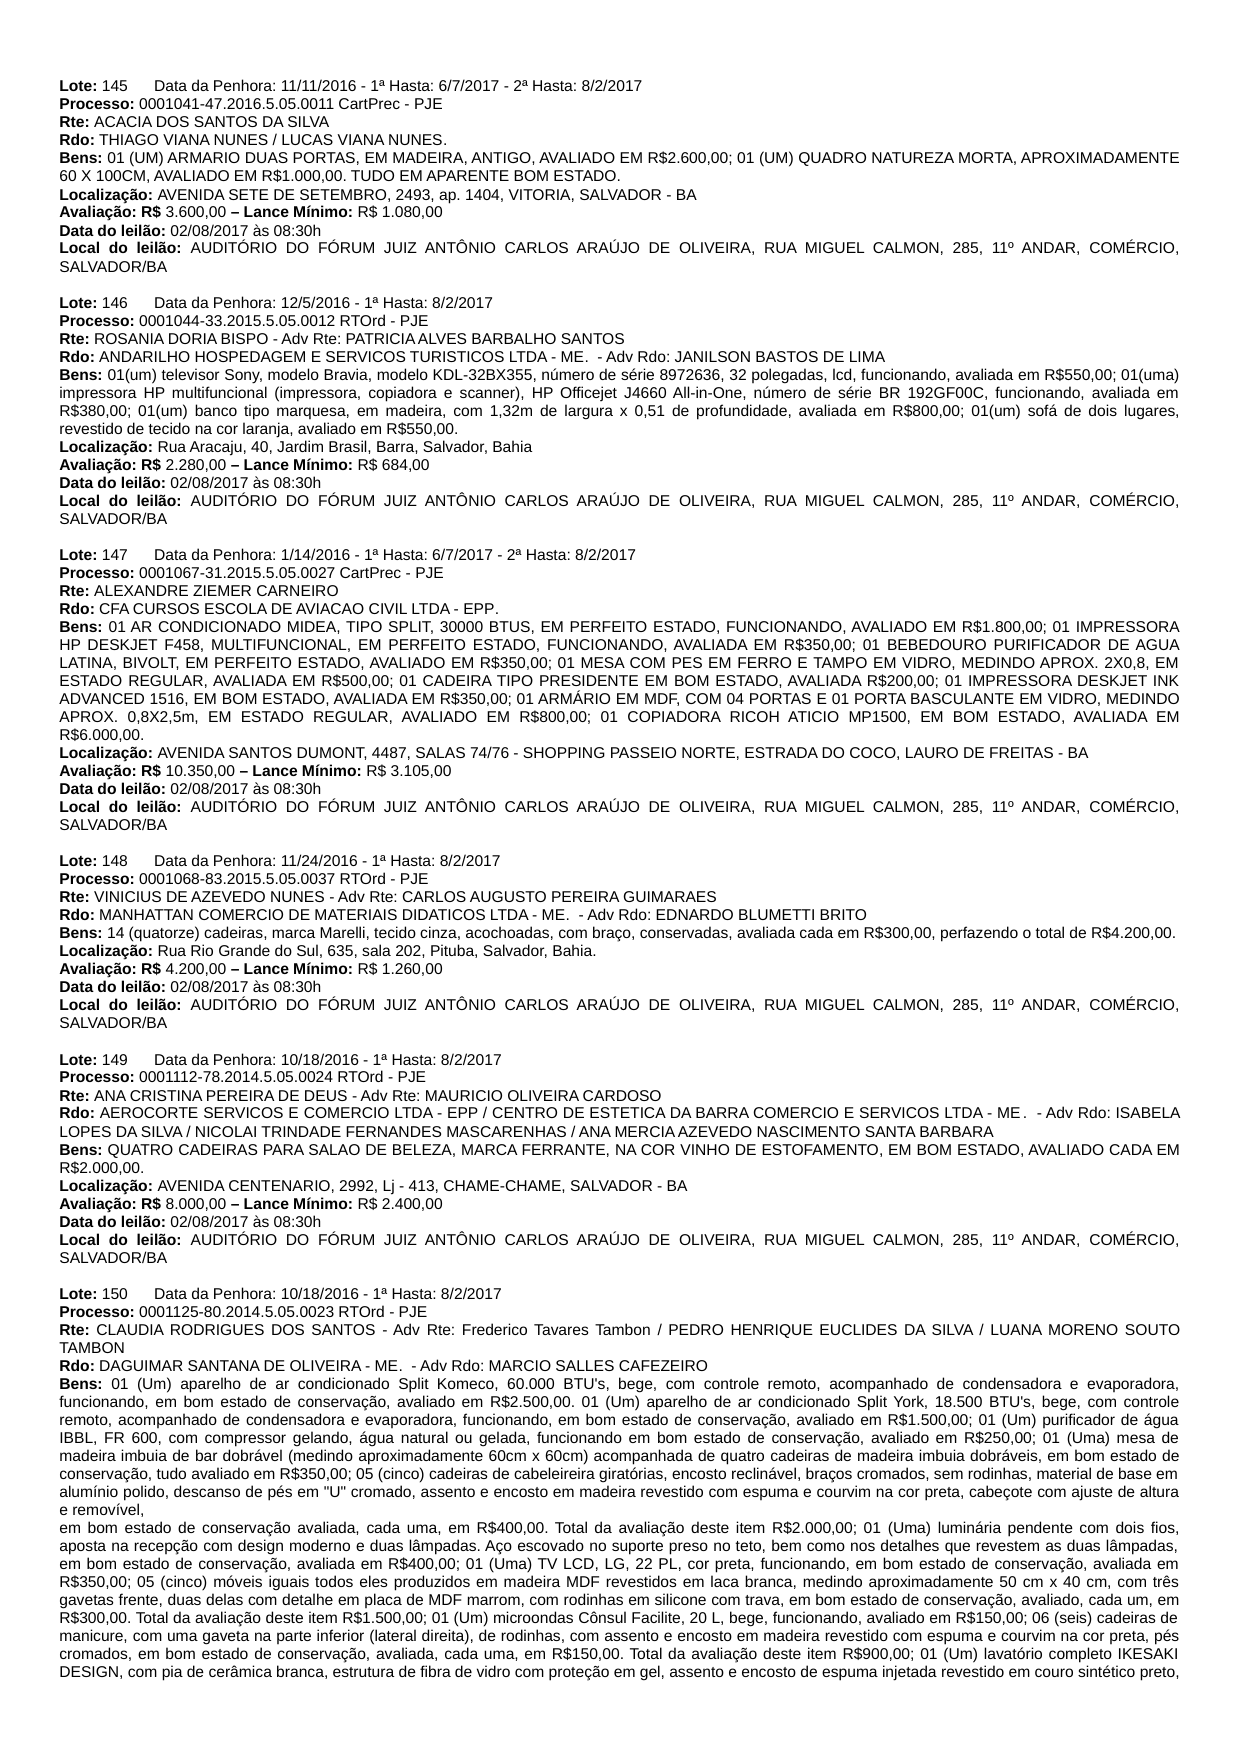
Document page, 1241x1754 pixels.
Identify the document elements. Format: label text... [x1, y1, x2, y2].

text Local do leilão: AUDITÓRIO DO FÓRUM JUIZ ANTÔNIO CARLOS ARAÚJO DE OLIVEIRA, RUA MIGUEL CALMON, 285, 11º ANDAR, COMÉRCIO, SALVADOR/BA [59, 996, 1181, 1032]
text Bens: 01(um) televisor Sony, modelo Bravia, modelo KDL-32BX355, número de série 8972636, 32 polegadas, lcd, funcionando, avaliada em R$550,00; 01(uma) impressora HP multifuncional (impressora, copiadora e scanner), HP Officejet J4660 All-in-One, número de série BR 192GF00C, funcionando, avaliada em R$380,00; 01(um) banco tipo marquesa, em madeira, com 1,32m de largura x 0,51 de profundidade, avaliada em R$800,00; 01(um) sofá de dois lugares, revestido de tecido na cor laranja, avaliado em R$550,00. [59, 365, 1181, 437]
text Rdo: THIAGO VIANA NUNES / LUCAS VIANA NUNES. [59, 131, 1181, 149]
text Local do leilão: AUDITÓRIO DO FÓRUM JUIZ ANTÔNIO CARLOS ARAÚJO DE OLIVEIRA, RUA MIGUEL CALMON, 285, 11º ANDAR, COMÉRCIO, SALVADOR/BA [59, 492, 1181, 528]
text Lote: 149 Data da Penhora: 10/18/2016 - 1ª Hasta: 8/2/2017 [59, 1050, 1181, 1068]
text Rdo: ANDARILHO HOSPEDAGEM E SERVICOS TURISTICOS LTDA - ME. - Adv Rdo: JANILSON BASTOS DE LIMA [59, 347, 1181, 365]
text Lote: 150 Data da Penhora: 10/18/2016 - 1ª Hasta: 8/2/2017 [59, 1284, 1181, 1302]
text Lote: 146 Data da Penhora: 12/5/2016 - 1ª Hasta: 8/2/2017 [59, 293, 1181, 311]
text Processo: 0001041-47.2016.5.05.0011 CartPrec - PJE [59, 95, 1181, 113]
text Avaliação: R$ 4.200,00 – Lance Mínimo: R$ 1.260,00 [59, 960, 1181, 978]
text Localização: Rua Rio Grande do Sul, 635, sala 202, Pituba, Salvador, Bahia. [59, 942, 1181, 960]
text Data do leilão: 02/08/2017 às 08:30h [59, 978, 1181, 996]
text Rte: ACACIA DOS SANTOS DA SILVA [59, 113, 1181, 131]
text Data do leilão: 02/08/2017 às 08:30h [59, 221, 1181, 239]
text Rdo: MANHATTAN COMERCIO DE MATERIAIS DIDATICOS LTDA - ME. - Adv Rdo: EDNARDO BLUMETTI BRITO [59, 906, 1181, 924]
text Avaliação: R$ 3.600,00 – Lance Mínimo: R$ 1.080,00 [59, 203, 1181, 221]
text Rdo: CFA CURSOS ESCOLA DE AVIACAO CIVIL LTDA - EPP. [59, 600, 1181, 618]
text Rte: ROSANIA DORIA BISPO - Adv Rte: PATRICIA ALVES BARBALHO SANTOS [59, 329, 1181, 347]
text Rdo: AEROCORTE SERVICOS E COMERCIO LTDA - EPP / CENTRO DE ESTETICA DA BARRA COMERCIO E SERVICOS LTDA - ME. - Adv Rdo: ISABELA LOPES DA SILVA / NICOLAI TRINDADE FERNANDES MASCARENHAS / ANA MERCIA AZEVEDO NASCIMENTO SANTA BARBARA [59, 1104, 1181, 1140]
text Localização: AVENIDA SANTOS DUMONT, 4487, SALAS 74/76 - SHOPPING PASSEIO NORTE, ESTRADA DO COCO, LAURO DE FREITAS - BA [59, 744, 1181, 762]
text Avaliação: R$ 8.000,00 – Lance Mínimo: R$ 2.400,00 [59, 1194, 1181, 1212]
text Lote: 147 Data da Penhora: 1/14/2016 - 1ª Hasta: 6/7/2017 - 2ª Hasta: 8/2/2017 [59, 546, 1181, 564]
text Bens: 01 AR CONDICIONADO MIDEA, TIPO SPLIT, 30000 BTUS, EM PERFEITO ESTADO, FUNCIONANDO, AVALIADO EM R$1.800,00; 01 IMPRESSORA HP DESKJET F458, MULTIFUNCIONAL, EM PERFEITO ESTADO, FUNCIONANDO, AVALIADA EM R$350,00; 01 BEBEDOURO PURIFICADOR DE AGUA LATINA, BIVOLT, EM PERFEITO ESTADO, AVALIADO EM R$350,00; 01 MESA COM PES EM FERRO E TAMPO EM VIDRO, MEDINDO APROX. 2X0,8, EM ESTADO REGULAR, AVALIADA EM R$500,00; 01 CADEIRA TIPO PRESIDENTE EM BOM ESTADO, AVALIADA R$200,00; 01 IMPRESSORA DESKJET INK ADVANCED 1516, EM BOM ESTADO, AVALIADA EM R$350,00; 01 ARMÁRIO EM MDF, COM 04 PORTAS E 01 PORTA BASCULANTE EM VIDRO, MEDINDO APROX. 0,8X2,5m, EM ESTADO REGULAR, AVALIADO EM R$800,00; 01 COPIADORA RICOH ATICIO MP1500, EM BOM ESTADO, AVALIADA EM R$6.000,00. [59, 618, 1181, 744]
text Data do leilão: 02/08/2017 às 08:30h [59, 473, 1181, 492]
text em bom estado de conservação avaliada, cada uma, em R$400,00. Total da avaliação deste item R$2.000,00; 01 (Uma) luminária pendente com dois fios, aposta na recepção com design moderno e duas lâmpadas. Aço escovado no suporte preso no teto, bem como nos detalhes que revestem as duas lâmpadas, em bom estado de conservação, avaliada em R$400,00; 01 (Uma) TV LCD, LG, 22 PL, cor preta, funcionando, em bom estado de conservação, avaliada em R$350,00; 05 (cinco) móveis iguais todos eles produzidos em madeira MDF revestidos em laca branca, medindo aproximadamente 50 cm x 40 cm, com três gavetas frente, duas delas com detalhe em placa de MDF marrom, com rodinhas em silicone com trava, em bom estado de conservação, avaliado, cada um, em R$300,00. Total da avaliação deste item R$1.500,00; 01 (Um) microondas Cônsul Facilite, 20 L, bege, funcionando, avaliado em R$150,00; 06 (seis) cadeiras de manicure, com uma gaveta na parte inferior (lateral direita), de rodinhas, com assento e encosto em madeira revestido com espuma e courvim na cor preta, pés cromados, em bom estado de conservação, avaliada, cada uma, em R$150,00. Total da avaliação deste item R$900,00; 01 (Um) lavatório completo IKESAKI DESIGN, com pia de cerâmica branca, estrutura de fibra de vidro com proteção em gel, assento e encosto de espuma injetada revestido em couro sintético preto, [59, 1519, 1181, 1681]
text Rte: ALEXANDRE ZIEMER CARNEIRO [59, 582, 1181, 600]
text Lote: 145 Data da Penhora: 11/11/2016 - 1ª Hasta: 6/7/2017 - 2ª Hasta: 8/2/2017 [59, 77, 1181, 95]
text Data do leilão: 02/08/2017 às 08:30h [59, 1212, 1181, 1230]
text Local do leilão: AUDITÓRIO DO FÓRUM JUIZ ANTÔNIO CARLOS ARAÚJO DE OLIVEIRA, RUA MIGUEL CALMON, 285, 11º ANDAR, COMÉRCIO, SALVADOR/BA [59, 798, 1181, 834]
text Rdo: DAGUIMAR SANTANA DE OLIVEIRA - ME. - Adv Rdo: MARCIO SALLES CAFEZEIRO [59, 1357, 1181, 1374]
text Local do leilão: AUDITÓRIO DO FÓRUM JUIZ ANTÔNIO CARLOS ARAÚJO DE OLIVEIRA, RUA MIGUEL CALMON, 285, 11º ANDAR, COMÉRCIO, SALVADOR/BA [59, 239, 1181, 275]
text Avaliação: R$ 10.350,00 – Lance Mínimo: R$ 3.105,00 [59, 762, 1181, 780]
text Processo: 0001112-78.2014.5.05.0024 RTOrd - PJE [59, 1068, 1181, 1086]
text Bens: 14 (quatorze) cadeiras, marca Marelli, tecido cinza, acochoadas, com braço, conservadas, avaliada cada em R$300,00, perfazendo o total de R$4.200,00. [59, 924, 1181, 942]
text Data do leilão: 02/08/2017 às 08:30h [59, 780, 1181, 798]
text Processo: 0001044-33.2015.5.05.0012 RTOrd - PJE [59, 311, 1181, 329]
text Rte: ANA CRISTINA PEREIRA DE DEUS - Adv Rte: MAURICIO OLIVEIRA CARDOSO [59, 1086, 1181, 1104]
text Processo: 0001068-83.2015.5.05.0037 RTOrd - PJE [59, 870, 1181, 888]
text Bens: 01 (UM) ARMARIO DUAS PORTAS, EM MADEIRA, ANTIGO, AVALIADO EM R$2.600,00; 01 (UM) QUADRO NATUREZA MORTA, APROXIMADAMENTE 60 X 100CM, AVALIADO EM R$1.000,00. TUDO EM APARENTE BOM ESTADO. [59, 149, 1181, 185]
text Processo: 0001125-80.2014.5.05.0023 RTOrd - PJE [59, 1302, 1181, 1321]
text Localização: AVENIDA SETE DE SETEMBRO, 2493, ap. 1404, VITORIA, SALVADOR - BA [59, 185, 1181, 203]
text Avaliação: R$ 2.280,00 – Lance Mínimo: R$ 684,00 [59, 456, 1181, 473]
text Lote: 148 Data da Penhora: 11/24/2016 - 1ª Hasta: 8/2/2017 [59, 852, 1181, 870]
text Rte: VINICIUS DE AZEVEDO NUNES - Adv Rte: CARLOS AUGUSTO PEREIRA GUIMARAES [59, 888, 1181, 906]
text Bens: 01 (Um) aparelho de ar condicionado Split Komeco, 60.000 BTU's, bege, com controle remoto, acompanhado de condensadora e evaporadora, funcionando, em bom estado de conservação, avaliado em R$2.500,00. 01 (Um) aparelho de ar condicionado Split York, 18.500 BTU's, bege, com controle remoto, acompanhado de condensadora e evaporadora, funcionando, em bom estado de conservação, avaliado em R$1.500,00; 01 (Um) purificador de água IBBL, FR 600, com compressor gelando, água natural ou gelada, funcionando em bom estado de conservação, avaliado em R$250,00; 01 (Uma) mesa de madeira imbuia de bar dobrável (medindo aproximadamente 60cm x 60cm) acompanhada de quatro cadeiras de madeira imbuia dobráveis, em bom estado de conservação, tudo avaliado em R$350,00; 05 (cinco) cadeiras de cabeleireira giratórias, encosto reclinável, braços cromados, sem rodinhas, material de base em alumínio polido, descanso de pés em "U" cromado, assento e encosto em madeira revestido com espuma e courvim na cor preta, cabeçote com ajuste de altura e removível, [59, 1374, 1181, 1519]
text Local do leilão: AUDITÓRIO DO FÓRUM JUIZ ANTÔNIO CARLOS ARAÚJO DE OLIVEIRA, RUA MIGUEL CALMON, 285, 11º ANDAR, COMÉRCIO, SALVADOR/BA [59, 1230, 1181, 1266]
text Localização: Rua Aracaju, 40, Jardim Brasil, Barra, Salvador, Bahia [59, 437, 1181, 456]
text Bens: QUATRO CADEIRAS PARA SALAO DE BELEZA, MARCA FERRANTE, NA COR VINHO DE ESTOFAMENTO, EM BOM ESTADO, AVALIADO CADA EM R$2.000,00. [59, 1140, 1181, 1176]
text Localização: AVENIDA CENTENARIO, 2992, Lj - 413, CHAME-CHAME, SALVADOR - BA [59, 1176, 1181, 1194]
text Rte: CLAUDIA RODRIGUES DOS SANTOS - Adv Rte: Frederico Tavares Tambon / PEDRO HENRIQUE EUCLIDES DA SILVA / LUANA MORENO SOUTO TAMBON [59, 1321, 1181, 1357]
text Processo: 0001067-31.2015.5.05.0027 CartPrec - PJE [59, 564, 1181, 582]
